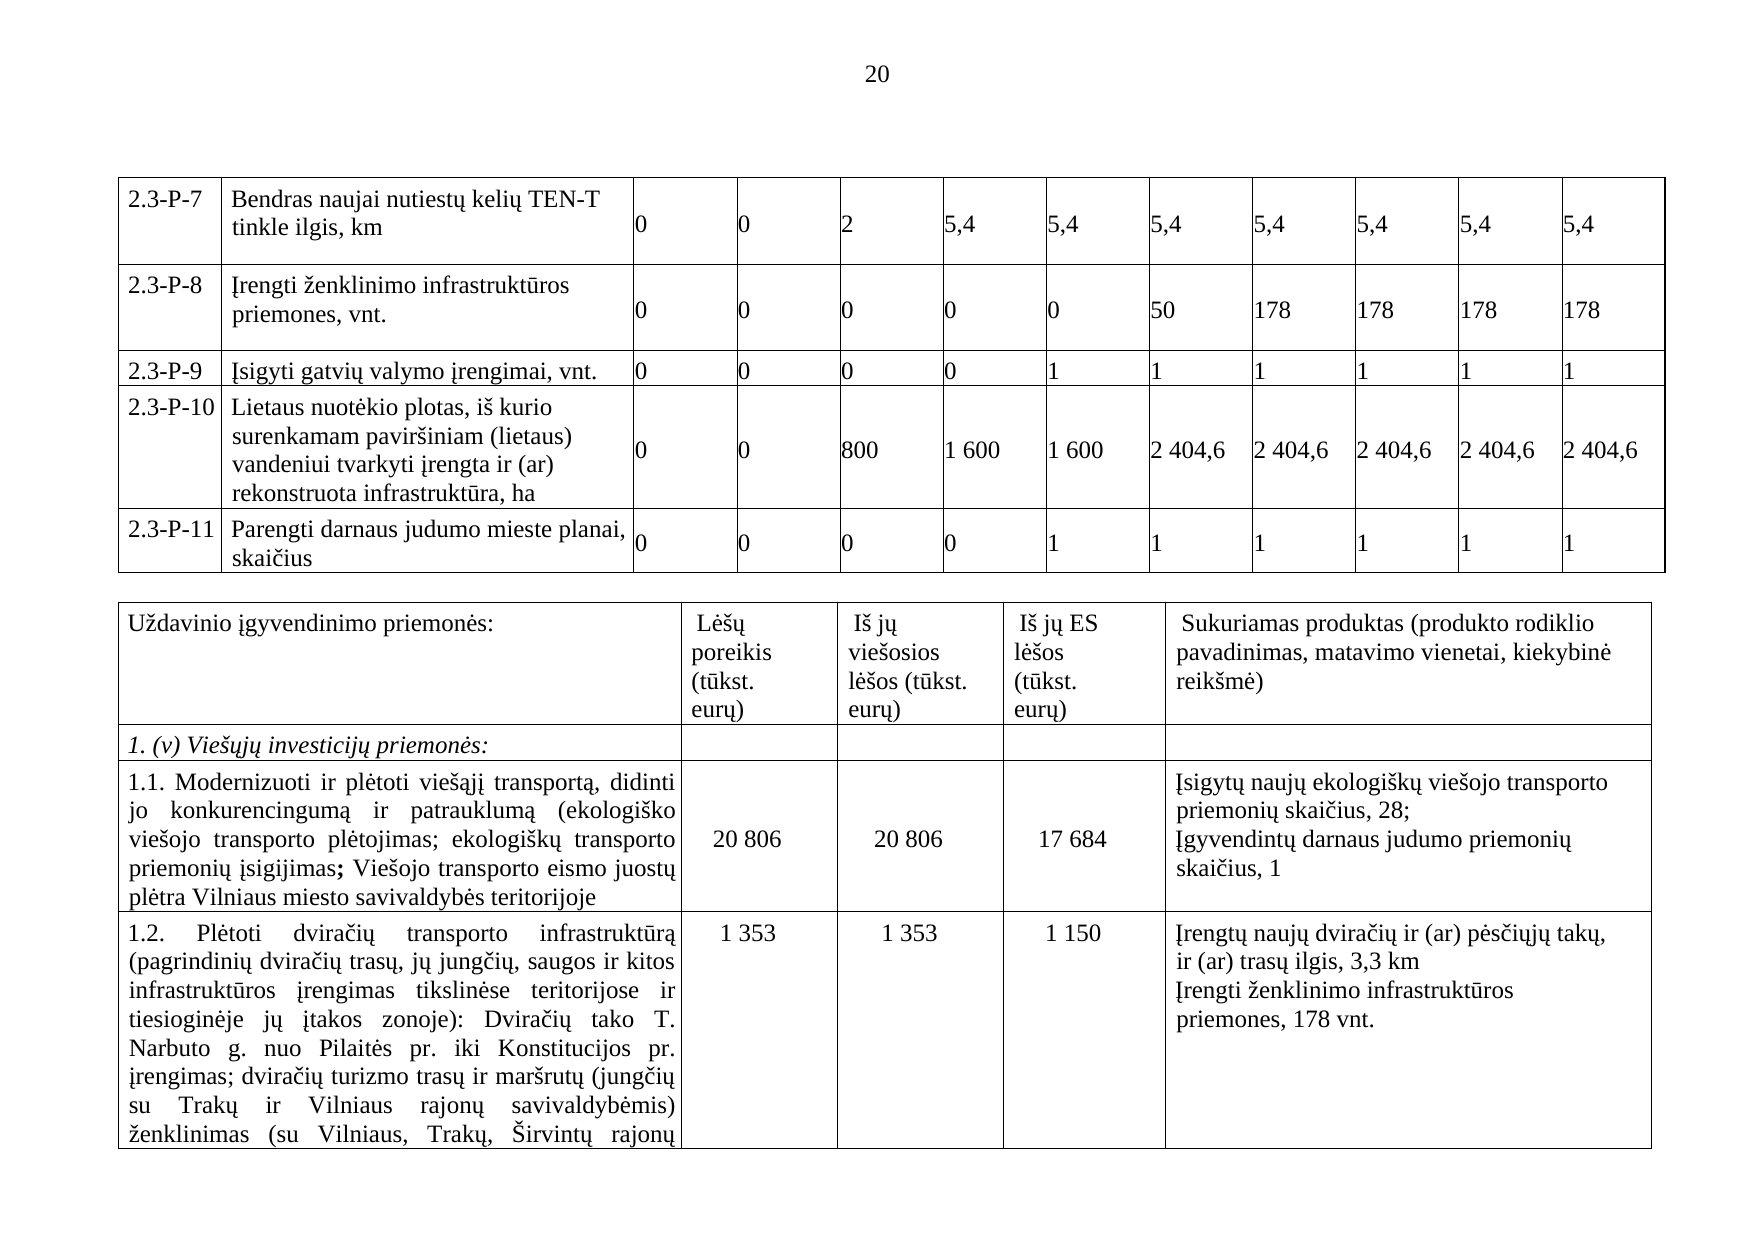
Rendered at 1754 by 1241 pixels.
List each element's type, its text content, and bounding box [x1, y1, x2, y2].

table_cell 1 [1356, 351, 1458, 385]
table_cell [1004, 725, 1165, 760]
table_cell Lietaus nuotėkio plotas, iš kurio surenkamam paviršiniam (lietaus) vandeniui tvarkyti įrengta ir (ar) rekonstruota infrastruktūra, ha [222, 386, 633, 507]
table_cell 0 [738, 509, 840, 572]
table_cell 5,4 [1459, 178, 1562, 263]
table_cell 0 [738, 386, 840, 507]
table_cell Įrengtų naujų dviračių ir (ar) pėsčiųjų takų, ir (ar) trasų ilgis, 3,3 km Įrengti ženklinimo infrastruktūros priemones, 178 vnt. [1166, 912, 1651, 1148]
table_cell 2 [841, 178, 943, 263]
table_cell 1 [1150, 509, 1252, 572]
table_cell 1.2. Plėtoti dviračių transporto infrastruktūrą (pagrindinių dviračių trasų, jų jungčių, saugos ir kitos infrastruktūros įrengimas tikslinėse teritorijose ir tiesioginėje jų įtakos zonoje): Dviračių tako T. Narbuto g. nuo Pilaitės pr. iki Konstitucijos pr. įrengimas; dviračių turizmo trasų ir maršrutų (jungčių su Trakų ir Vilniaus rajonų savivaldybėmis) ženklinimas (su Vilniaus, Trakų, Širvintų rajonų [119, 912, 681, 1148]
table_cell 5,4 [944, 178, 1046, 263]
table_cell Parengti darnaus judumo mieste planai, skaičius [222, 509, 633, 572]
table_cell 0 [944, 509, 1046, 572]
table_cell 0 [634, 265, 737, 350]
table_cell 2 404,6 [1563, 386, 1664, 507]
table_header Lėšų poreikis (tūkst. eurų) [682, 603, 837, 724]
table_cell 2.3-P-7 [119, 178, 221, 263]
table_cell Įrengti ženklinimo infrastruktūros priemones, vnt. [222, 265, 633, 350]
table_cell 800 [841, 386, 943, 507]
table_cell 0 [841, 351, 943, 385]
table_cell 1 [1047, 509, 1149, 572]
table_cell 1 600 [944, 386, 1046, 507]
table_cell [838, 725, 1003, 760]
table_cell 0 [1047, 265, 1149, 350]
table_cell 1 [1459, 351, 1562, 385]
table_cell 2.3-P-10 [119, 386, 221, 507]
table_header Uždavinio įgyvendinimo priemonės: [119, 603, 681, 724]
table_cell 20 806 [838, 761, 1003, 911]
table_cell 0 [841, 509, 943, 572]
table_cell 0 [634, 178, 737, 263]
table_cell 2 404,6 [1459, 386, 1562, 507]
table_cell 0 [634, 509, 737, 572]
table_header Sukuriamas produktas (produkto rodiklio pavadinimas, matavimo vienetai, kiekybinė reikšmė) [1166, 603, 1651, 724]
table_cell 1 150 [1004, 912, 1165, 1148]
table_cell 5,4 [1253, 178, 1355, 263]
table_cell 1 353 [682, 912, 837, 1148]
table_cell 20 806 [682, 761, 837, 911]
table_cell 1 [1150, 351, 1252, 385]
table_cell 1 [1563, 509, 1664, 572]
table_cell 50 [1150, 265, 1252, 350]
table_cell 178 [1253, 265, 1355, 350]
table_cell 5,4 [1047, 178, 1149, 263]
table_cell 2.3-P-11 [119, 509, 221, 572]
table_cell 1 600 [1047, 386, 1149, 507]
table_cell 2 404,6 [1150, 386, 1252, 507]
table_cell 178 [1356, 265, 1458, 350]
table_cell 2 404,6 [1356, 386, 1458, 507]
table_cell 5,4 [1150, 178, 1252, 263]
table_cell 0 [738, 351, 840, 385]
table_cell 1 [1253, 351, 1355, 385]
table_cell [1166, 725, 1651, 760]
table_cell 1 [1459, 509, 1562, 572]
table_cell 5,4 [1356, 178, 1458, 263]
table_cell 1 [1356, 509, 1458, 572]
table_cell 1 353 [838, 912, 1003, 1148]
table_header Iš jų ES lėšos (tūkst. eurų) [1004, 603, 1165, 724]
table_header Iš jų viešosios lėšos (tūkst. eurų) [838, 603, 1003, 724]
table_cell 1 [1563, 351, 1664, 385]
table_cell 1. (v) Viešųjų investicijų priemonės: [119, 725, 681, 760]
table_cell 1.1. Modernizuoti ir plėtoti viešąjį transportą, didinti jo konkurencingumą ir patrauklumą (ekologiško viešojo transporto plėtojimas; ekologiškų transporto priemonių įsigijimas; Viešojo transporto eismo juostų plėtra Vilniaus miesto savivaldybės teritorijoje [119, 761, 681, 911]
table_cell 178 [1563, 265, 1664, 350]
table_cell 178 [1459, 265, 1562, 350]
table_cell 1 [1253, 509, 1355, 572]
table_cell 1 [1047, 351, 1149, 385]
table_cell 5,4 [1563, 178, 1664, 263]
table_cell Įsigytų naujų ekologiškų viešojo transporto priemonių skaičius, 28; Įgyvendintų darnaus judumo priemonių skaičius, 1 [1166, 761, 1651, 911]
table_cell Bendras naujai nutiestų kelių TEN-T tinkle ilgis, km [222, 178, 633, 263]
table_cell 0 [944, 265, 1046, 350]
table_cell 2.3-P-8 [119, 265, 221, 350]
table_cell 0 [738, 265, 840, 350]
table_cell 17 684 [1004, 761, 1165, 911]
table_cell 0 [944, 351, 1046, 385]
table_cell 0 [738, 178, 840, 263]
table_cell Įsigyti gatvių valymo įrengimai, vnt. [222, 351, 633, 385]
table_cell 2 404,6 [1253, 386, 1355, 507]
table_cell 2.3-P-9 [119, 351, 221, 385]
table_cell [682, 725, 837, 760]
table_cell 0 [634, 351, 737, 385]
table_cell 0 [841, 265, 943, 350]
table_cell 0 [634, 386, 737, 507]
